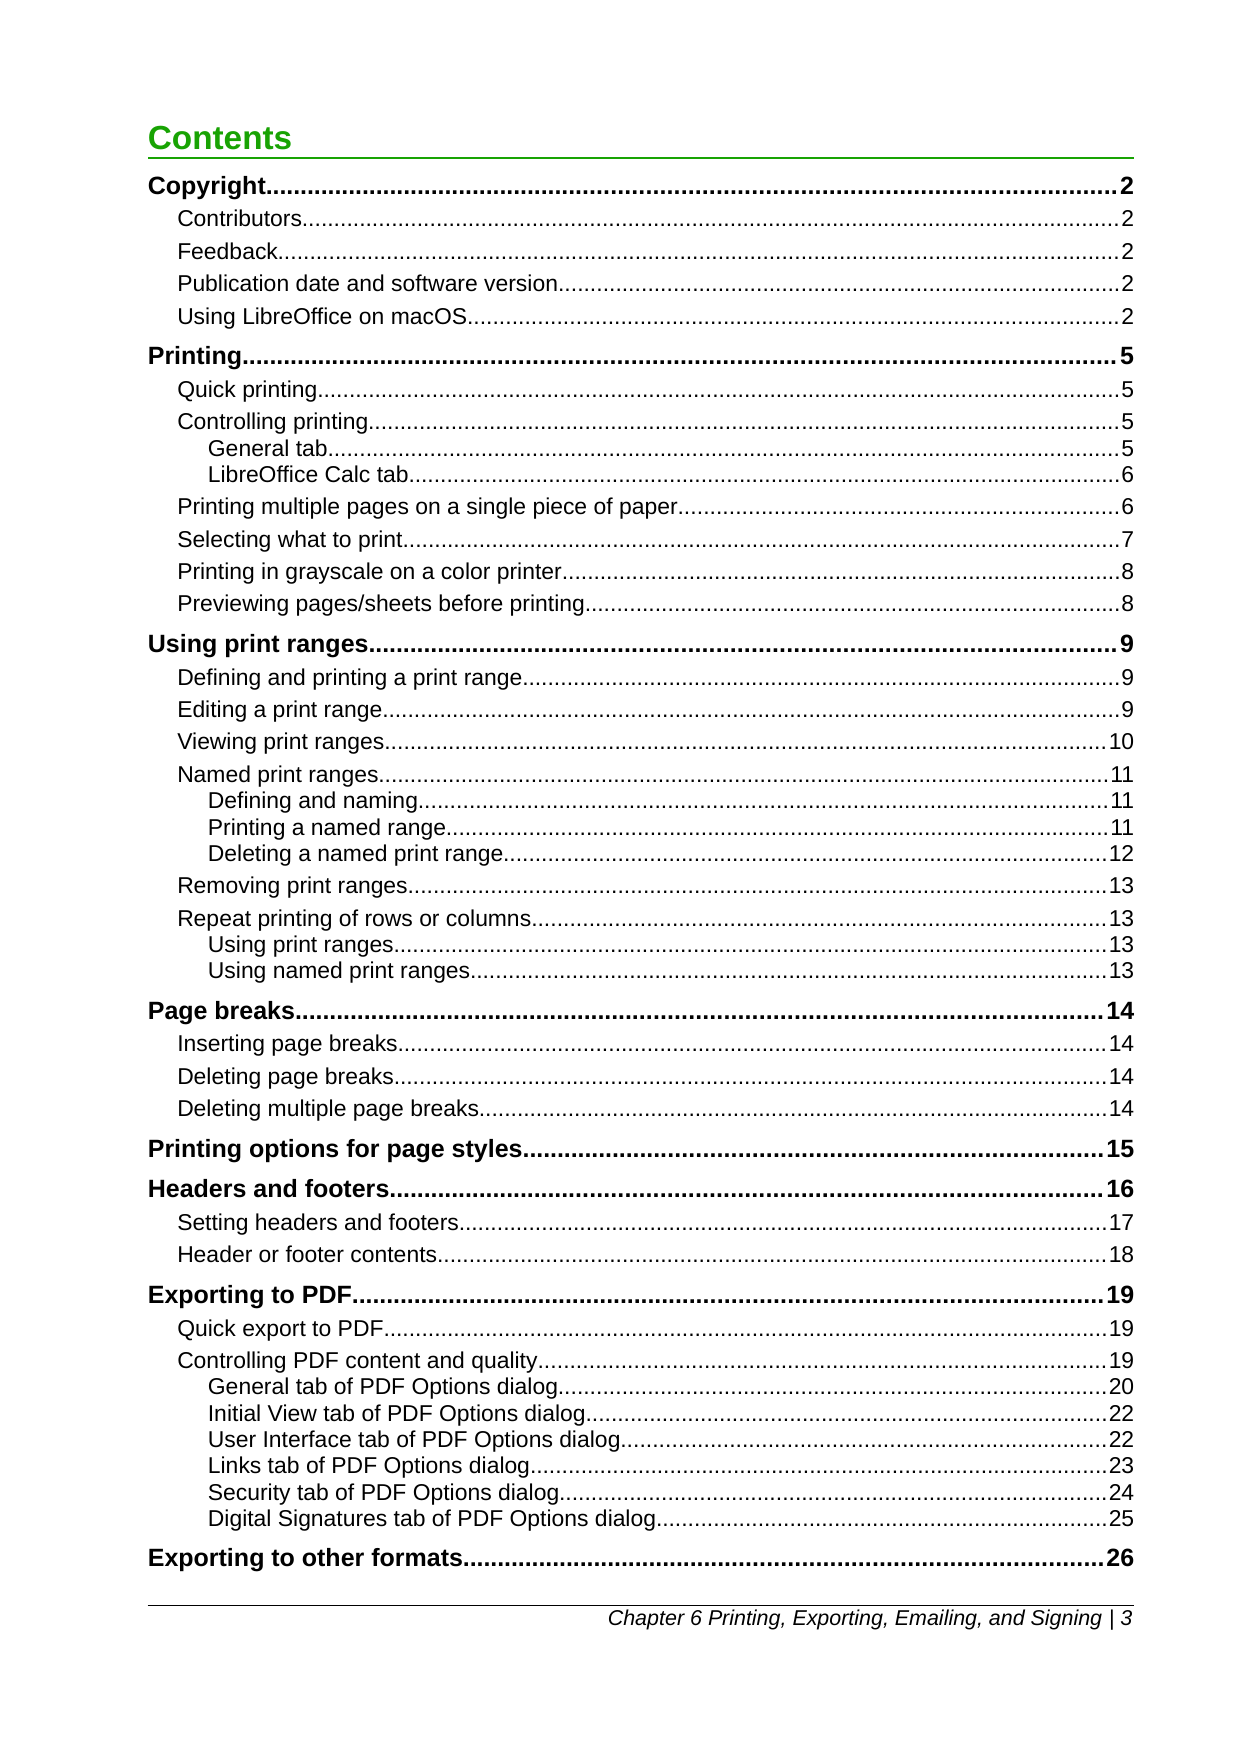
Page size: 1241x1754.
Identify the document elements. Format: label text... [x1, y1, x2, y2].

text Deleting multiple page breaks 14 [177, 1095, 1134, 1122]
text Named print ranges 11 [177, 761, 1134, 787]
text Printing 5 [148, 341, 1134, 370]
text Exporting to PDF 19 [148, 1280, 1134, 1308]
text Digital Signatures tab of PDF Options dialog 25 [208, 1505, 1134, 1531]
text Printing a named range 11 [208, 813, 1134, 840]
text Contributors 2 [177, 205, 1134, 232]
text Using LibreOffice on macOS 2 [177, 303, 1134, 329]
text Publication date and software version 2 [177, 270, 1134, 297]
text Security tab of PDF Options dialog 24 [208, 1479, 1134, 1505]
subtitle Contents [148, 118, 1134, 157]
text Defining and printing a print range 9 [177, 663, 1134, 690]
text Controlling printing 5 [177, 408, 1134, 434]
text General tab 5 [208, 434, 1134, 461]
text Quick printing 5 [177, 376, 1134, 402]
text Headers and footers 16 [148, 1174, 1134, 1203]
text LibreOffice Calc tab 6 [208, 461, 1134, 487]
text User Interface tab of PDF Options dialog 22 [208, 1426, 1134, 1452]
text Deleting a named print range 12 [208, 840, 1134, 866]
text Viewing print ranges 10 [177, 728, 1134, 755]
text Using named print ranges 13 [208, 957, 1134, 984]
text Defining and naming 11 [208, 787, 1134, 813]
text Deleting page breaks 14 [177, 1063, 1134, 1089]
text Setting headers and footers 17 [177, 1209, 1134, 1235]
text General tab of PDF Options dialog 20 [208, 1373, 1134, 1400]
text Feedback 2 [177, 238, 1134, 264]
text Editing a print range 9 [177, 696, 1134, 722]
text Controlling PDF content and quality 19 [177, 1347, 1134, 1373]
text Header or footer contents 18 [177, 1241, 1134, 1268]
text Printing in grayscale on a color printer 8 [177, 558, 1134, 584]
text Printing multiple pages on a single piece of paper 6 [177, 493, 1134, 519]
text Copyright 2 [148, 171, 1134, 199]
text Using print ranges 9 [148, 629, 1134, 657]
text Initial View tab of PDF Options dialog 22 [208, 1400, 1134, 1426]
text Inserting page breaks 14 [177, 1030, 1134, 1057]
text Page breaks 14 [148, 996, 1134, 1024]
text Exporting to other formats 26 [148, 1543, 1134, 1572]
text Using print ranges 13 [208, 931, 1134, 957]
text Previewing pages/sheets before printing 8 [177, 590, 1134, 617]
text Repeat printing of rows or columns 13 [177, 904, 1134, 931]
text Links tab of PDF Options dialog 23 [208, 1452, 1134, 1479]
text Selecting what to print 7 [177, 526, 1134, 552]
text Quick export to PDF 19 [177, 1314, 1134, 1341]
text Removing print ranges 13 [177, 872, 1134, 898]
text Printing options for page styles 15 [148, 1133, 1134, 1162]
